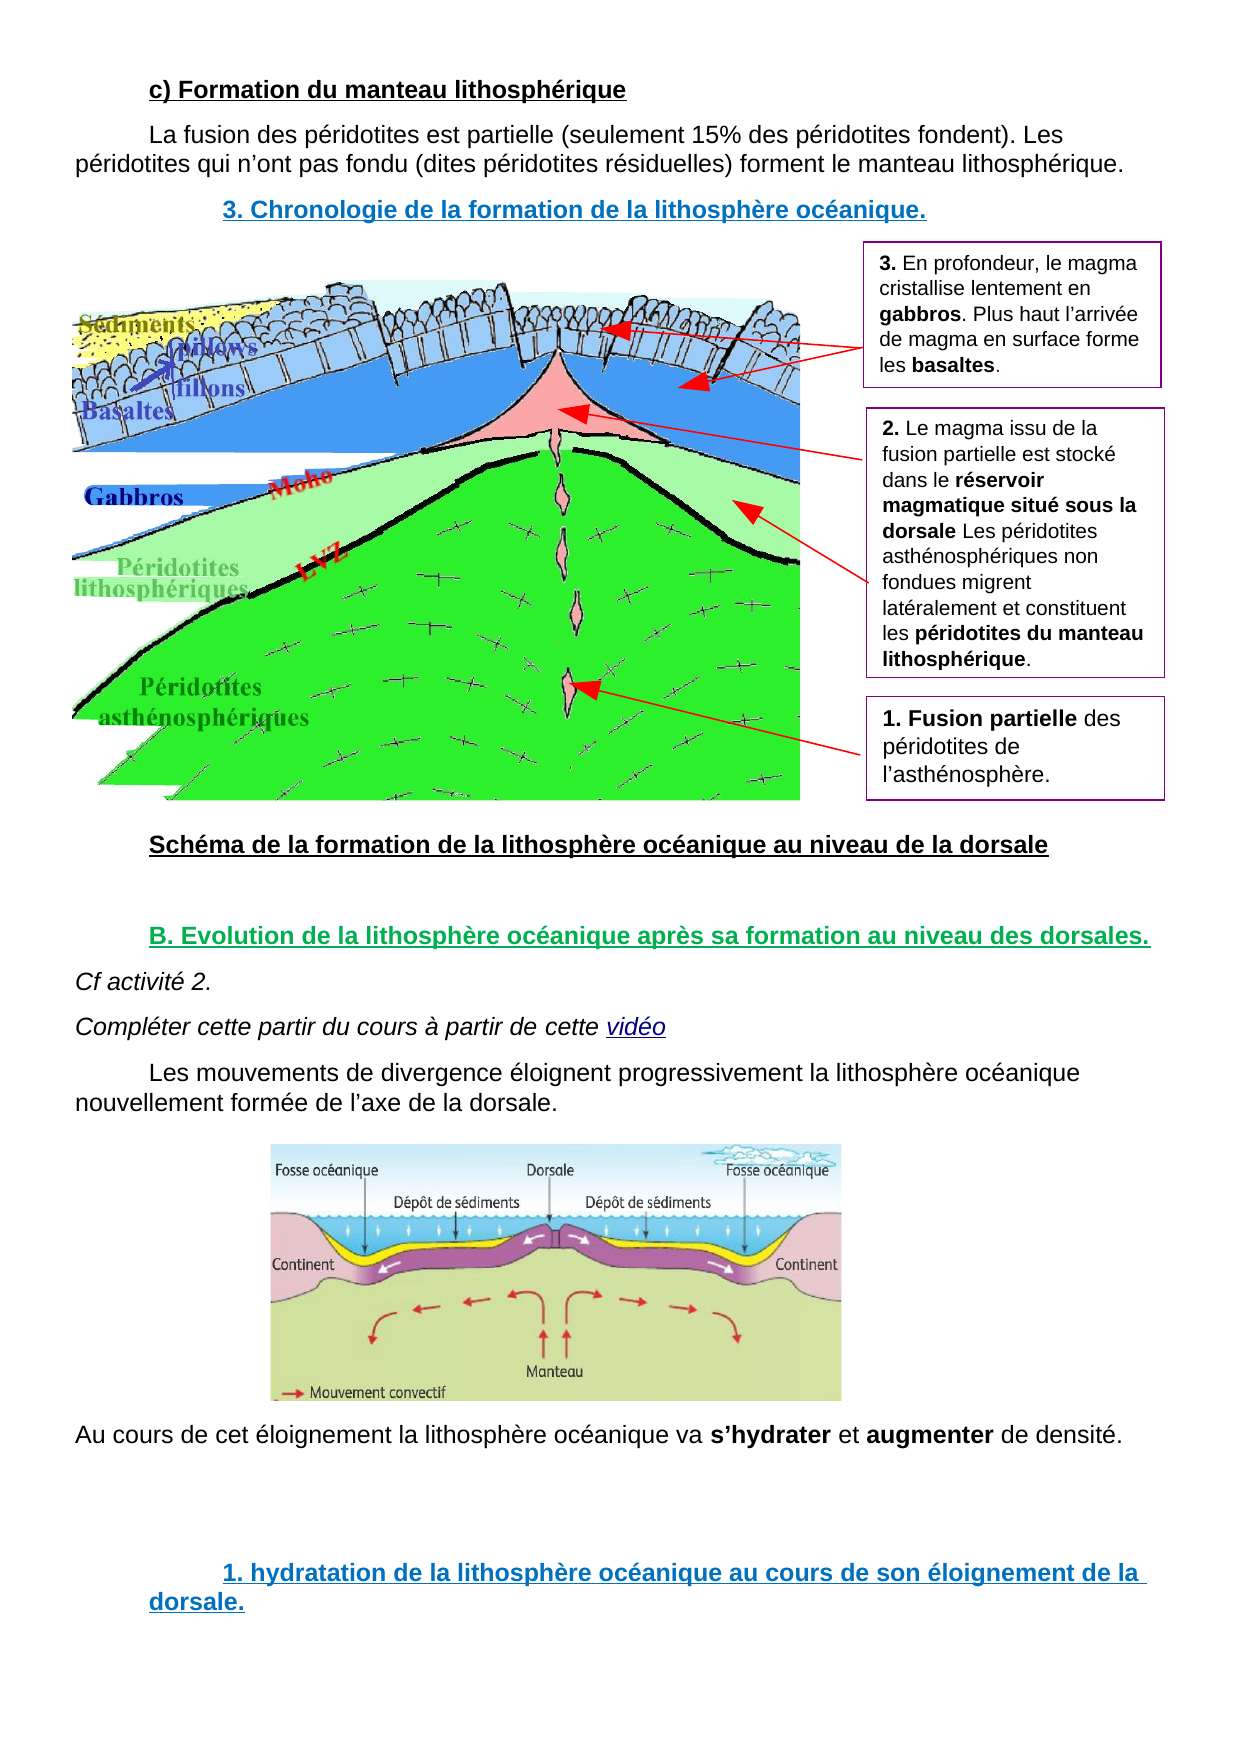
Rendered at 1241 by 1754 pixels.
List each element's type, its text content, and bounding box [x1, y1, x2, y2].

text 3. En profondeur, le magma cristallise lentement en gabbros. Plus haut l’arrivée de magma en surface forme les basaltes. [879, 250, 1145, 377]
text 2. Le magma issu de la fusion partielle est stocké dans le réservoir magmatique situé sous la dorsale Les péridotites asthénosphériques non fondues migrent latéralement et constituent les péridotites du manteau lithosphérique. [882, 416, 1149, 669]
text Les mouvements de divergence éloignent progressivement la lithosphère océanique nouvellement formée de l’axe de la dorsale. [75, 1057, 1165, 1117]
text La fusion des péridotites est partielle (seulement 15% des péridotites fondent). Les péridotites qui n’ont pas fondu (dites péridotites résiduelles) forment le manteau lithosphérique. [75, 120, 1165, 178]
text 1. Fusion partielle des péridotites de l’asthénosphère. [882, 704, 1149, 787]
text 1. hydratation de la lithosphère océanique au cours de son éloignement de la dorsale. [149, 1558, 1165, 1616]
text B. Evolution de la lithosphère océanique après sa formation au niveau des dorsales. [75, 921, 1165, 950]
text Schéma de la formation de la lithosphère océanique au niveau de la dorsale [75, 830, 1165, 859]
text Cf activité 2. [75, 967, 1165, 995]
text c) Formation du manteau lithosphérique [75, 75, 1165, 104]
text 3. Chronologie de la formation de la lithosphère océanique. [149, 194, 1165, 223]
text Compléter cette partir du cours à partir de cette vidéo [75, 1012, 1165, 1041]
text Au cours de cet éloignement la lithosphère océanique va s’hydrater et augmenter de densité. [75, 1420, 1165, 1449]
